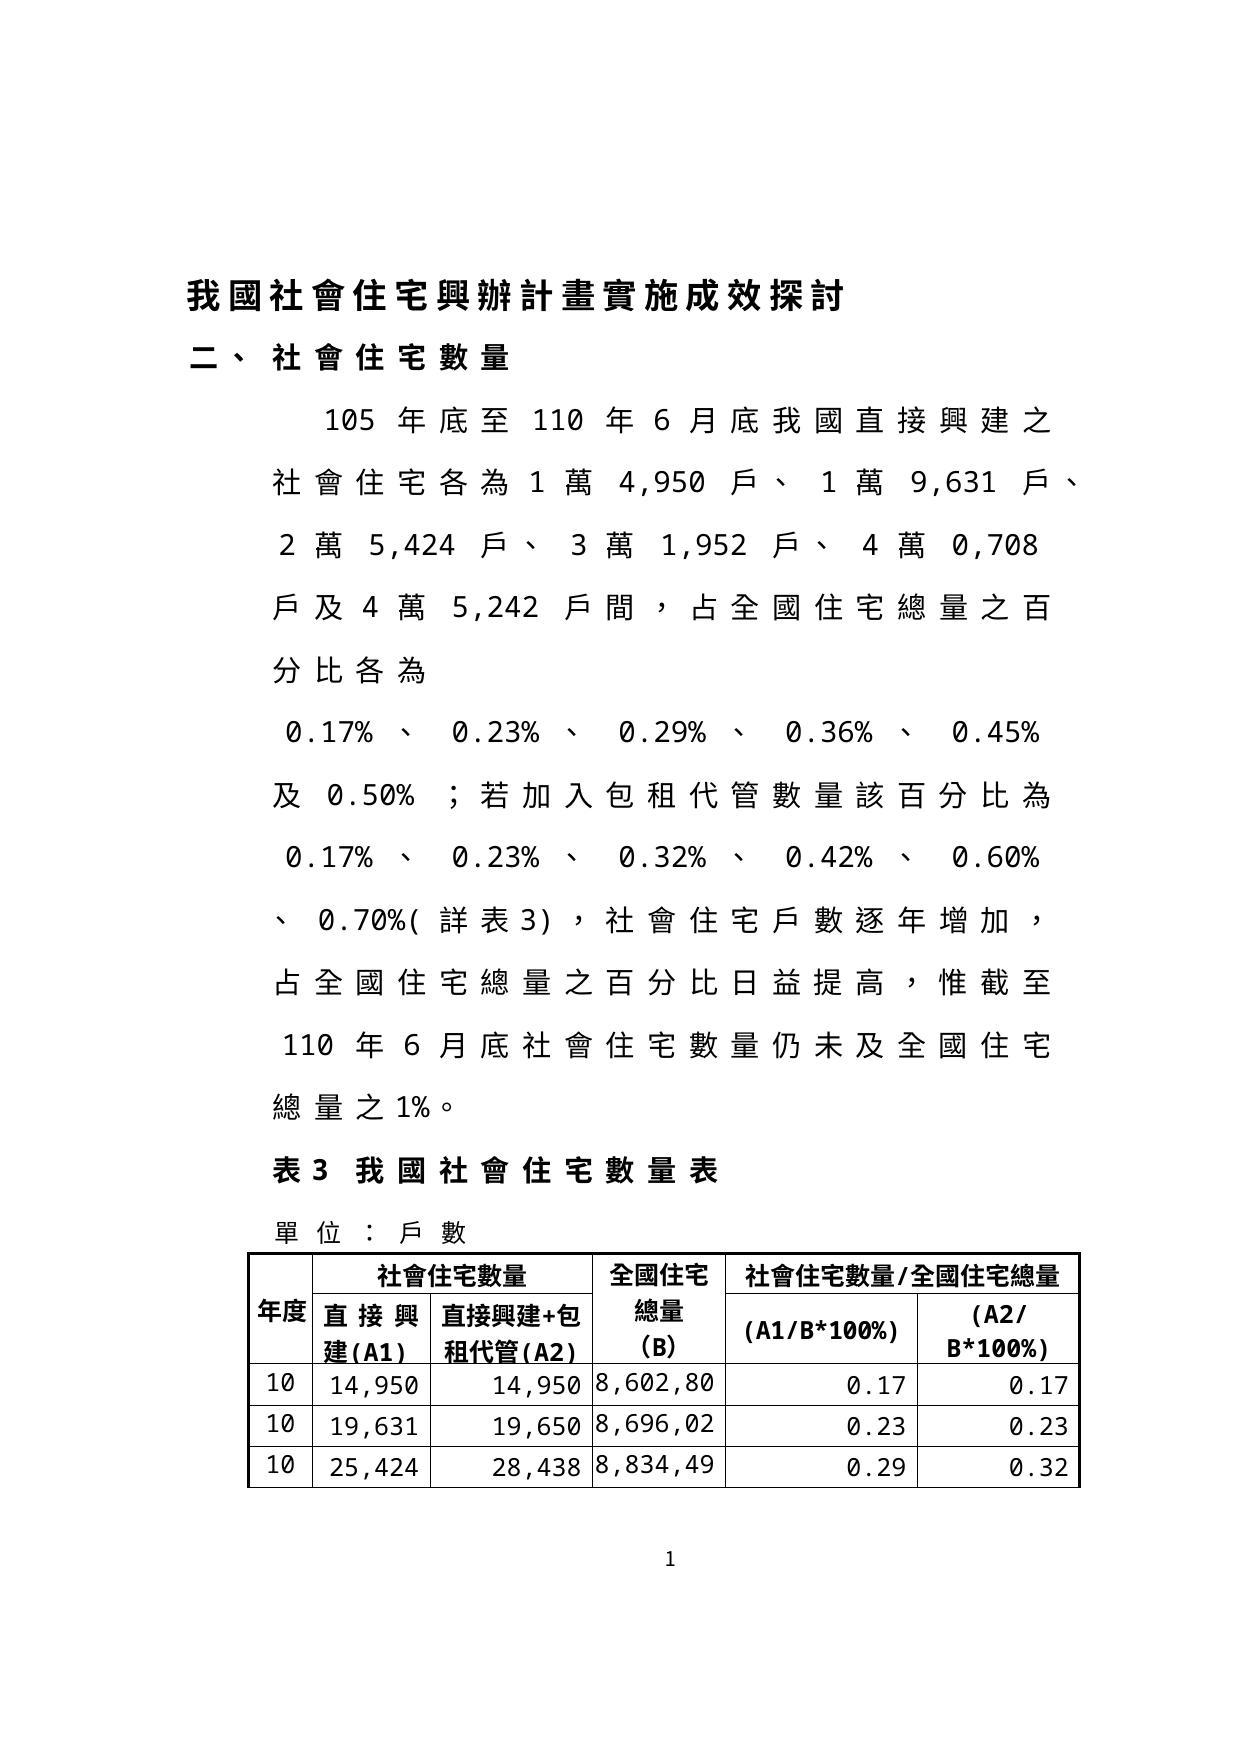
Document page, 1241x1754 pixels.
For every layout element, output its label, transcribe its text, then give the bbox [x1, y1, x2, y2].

table_cell 19,650 [431, 1406, 592, 1446]
table_cell (A2/B*100%) [918, 1294, 1078, 1363]
table_cell 8,834,493 [593, 1447, 725, 1487]
table_cell 19,631 [313, 1406, 430, 1446]
table_header 年度 [250, 1255, 312, 1363]
table_cell 8,602,802 [593, 1364, 725, 1404]
table_header 社會住宅數量/全國住宅總量 [726, 1255, 1078, 1293]
table_header 全國住宅總量（B） [593, 1255, 725, 1363]
table_cell 直接興建+包租代管(A2) [431, 1294, 592, 1363]
table_cell 0.17 [726, 1364, 917, 1404]
table_cell 8,696,020 [593, 1406, 725, 1446]
table_cell 107 [250, 1447, 312, 1487]
text 二、社會住宅數量 [183, 314, 1058, 377]
table_cell 14,950 [431, 1364, 592, 1404]
table_cell 105 [250, 1364, 312, 1404]
table_cell 28,438 [431, 1447, 592, 1487]
text 表3 我國社會住宅數量表 單位：戶數 [227, 1127, 1058, 1252]
text 105年底至110年6月底我國直接興建之社會住宅各為1萬4,950戶、1萬9,631戶、2萬5,424戶、3萬1,952戶、4萬0,708戶及4萬5,242戶間，占全國住宅總量之百分比各為0.17%、0.23%、0.29%、0.36%、0.45%及0.50%；若加入包租代管數量該百分比為0.17%、0.23%、0.32%、0.42%、0.60%、0.70%(詳表3)，社會住宅戶數逐年增加，占全國住宅總量之百分比日益提高，惟截至110年6月底社會住宅數量仍未及全國住宅總量之1%。 [242, 377, 1058, 1127]
text 我國社會住宅興辦計畫實施成效探討 [183, 252, 1058, 314]
table_cell 14,950 [313, 1364, 430, 1404]
table_cell 25,424 [313, 1447, 430, 1487]
table_cell 0.23 [918, 1406, 1078, 1446]
table_cell 0.29 [726, 1447, 917, 1487]
table_cell 直接興建(A1) [313, 1294, 430, 1363]
table_cell 0.17 [918, 1364, 1078, 1404]
table_cell 0.23 [726, 1406, 917, 1446]
table_header 社會住宅數量 [313, 1255, 592, 1293]
table_cell (A1/B*100%) [726, 1294, 917, 1363]
table_cell 106 [250, 1406, 312, 1446]
table_cell 0.32 [918, 1447, 1078, 1487]
